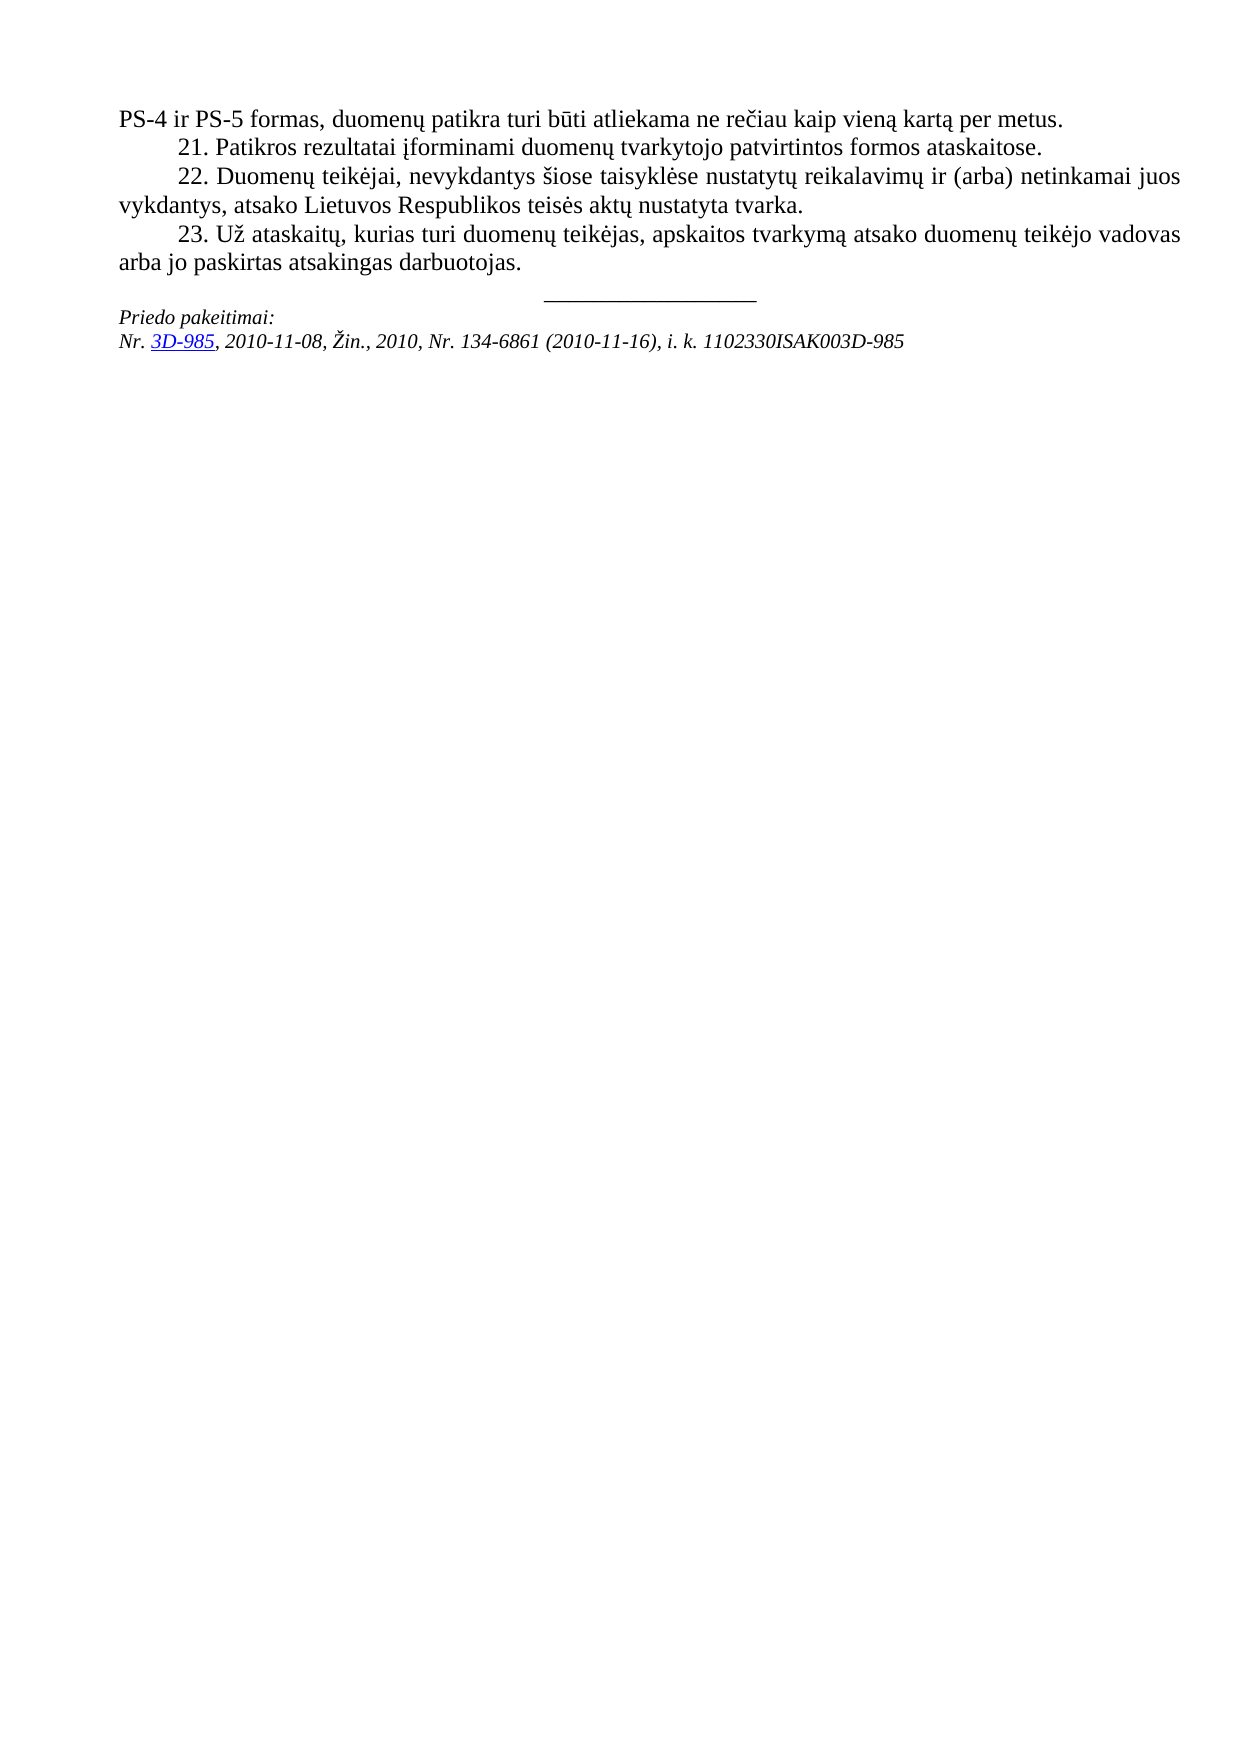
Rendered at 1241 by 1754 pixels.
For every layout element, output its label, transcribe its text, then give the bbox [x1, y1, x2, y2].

text Nr. 3D-985, 2010-11-08, Žin., 2010, Nr. 134-6861 (2010-11-16), i. k. 1102330ISAK003D-985 [118, 329, 1182, 353]
text Priedo pakeitimai: [118, 305, 1182, 329]
text 21. Patikros rezultatai įforminami duomenų tvarkytojo patvirtintos formos ataskaitose. [118, 132, 1182, 161]
text 23. Už ataskaitų, kurias turi duomenų teikėjas, apskaitos tvarkymą atsako duomenų teikėjo vadovas arba jo paskirtas atsakingas darbuotojas. [118, 219, 1182, 276]
text 22. Duomenų teikėjai, nevykdantys šiose taisyklėse nustatytų reikalavimų ir (arba) netinkamai juos vykdantys, atsako Lietuvos Respublikos teisės aktų nustatyta tvarka. [118, 161, 1182, 219]
text PS-4 ir PS-5 formas, duomenų patikra turi būti atliekama ne rečiau kaip vieną kartą per metus. [118, 104, 1182, 132]
text _________________ [118, 276, 1182, 305]
